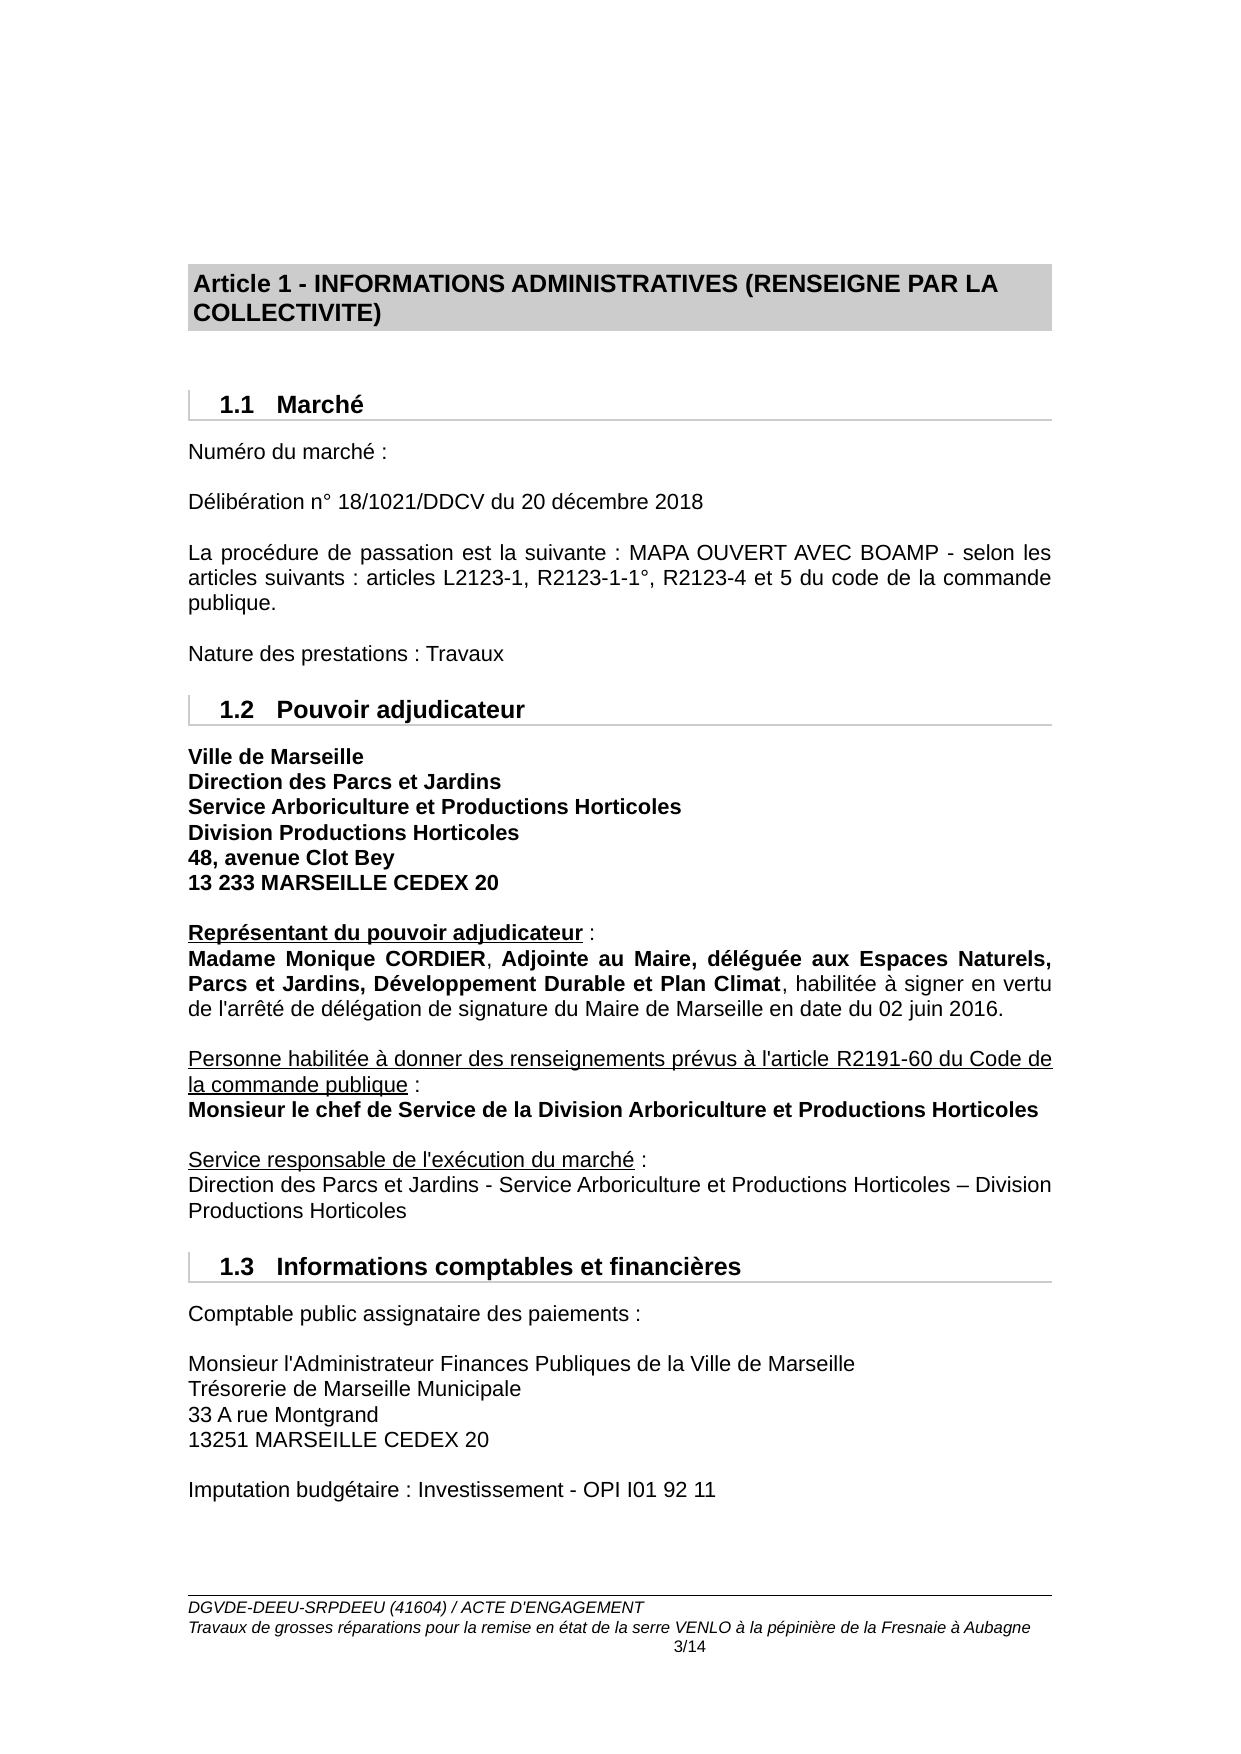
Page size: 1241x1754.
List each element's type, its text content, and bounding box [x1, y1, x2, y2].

text Service responsable de l'exécution du marché : [188, 1147, 1052, 1172]
text Comptable public assignataire des paiements : [188, 1301, 1052, 1326]
text Nature des prestations : Travaux [188, 641, 1052, 666]
text Service Arboriculture et Productions Horticoles [188, 794, 1052, 819]
subtitle INFORMATIONS ADMINISTRATIVES (RENSEIGNE PAR LA COLLECTIVITE) [190, 266, 1050, 329]
text Direction des Parcs et Jardins - Service Arboriculture et Productions Horticoles – Division Productions Horticoles [188, 1172, 1052, 1223]
text Monsieur l'Administrateur Finances Publiques de la Ville de Marseille [188, 1351, 1052, 1376]
text Imputation budgétaire : Investissement - OPI I01 92 11 [188, 1477, 1052, 1502]
text Délibération n° 18/1021/DDCV du 20 décembre 2018 [188, 489, 1052, 514]
text 13 233 MARSEILLE CEDEX 20 [188, 870, 1052, 895]
text Ville de Marseille [188, 744, 1052, 769]
text Numéro du marché : [188, 439, 1052, 464]
text 33 A rue Montgrand [188, 1402, 1052, 1427]
text 48, avenue Clot Bey [188, 844, 1052, 870]
text Madame Monique CORDIER, Adjointe au Maire, déléguée aux Espaces Naturels, Parcs et Jardins, Développement Durable et Plan Climat, habilitée à signer en vertu de l'arrêté de délégation de signature du Maire de Marseille en date du 02 juin 2016. [188, 945, 1052, 1021]
text Monsieur le chef de Service de la Division Arboriculture et Productions Horticoles [188, 1097, 1052, 1122]
subtitle Marché [190, 390, 1052, 419]
text Direction des Parcs et Jardins [188, 769, 1052, 794]
text la commande publique : [188, 1069, 1052, 1097]
text Division Productions Horticoles [188, 819, 1052, 844]
text 13251 MARSEILLE CEDEX 20 [188, 1427, 1052, 1452]
text Personne habilitée à donner des renseignements prévus à l'article R2191-60 du Code de [188, 1046, 1052, 1068]
text La procédure de passation est la suivante : MAPA OUVERT AVEC BOAMP - selon les articles suivants : articles L2123-1, R2123-1-1°, R2123-4 et 5 du code de la commande publique. [188, 540, 1052, 615]
subtitle Pouvoir adjudicateur [190, 695, 1052, 724]
text Trésorerie de Marseille Municipale [188, 1376, 1052, 1402]
text Représentant du pouvoir adjudicateur : [188, 920, 1052, 945]
subtitle Informations comptables et financières [190, 1252, 1052, 1281]
